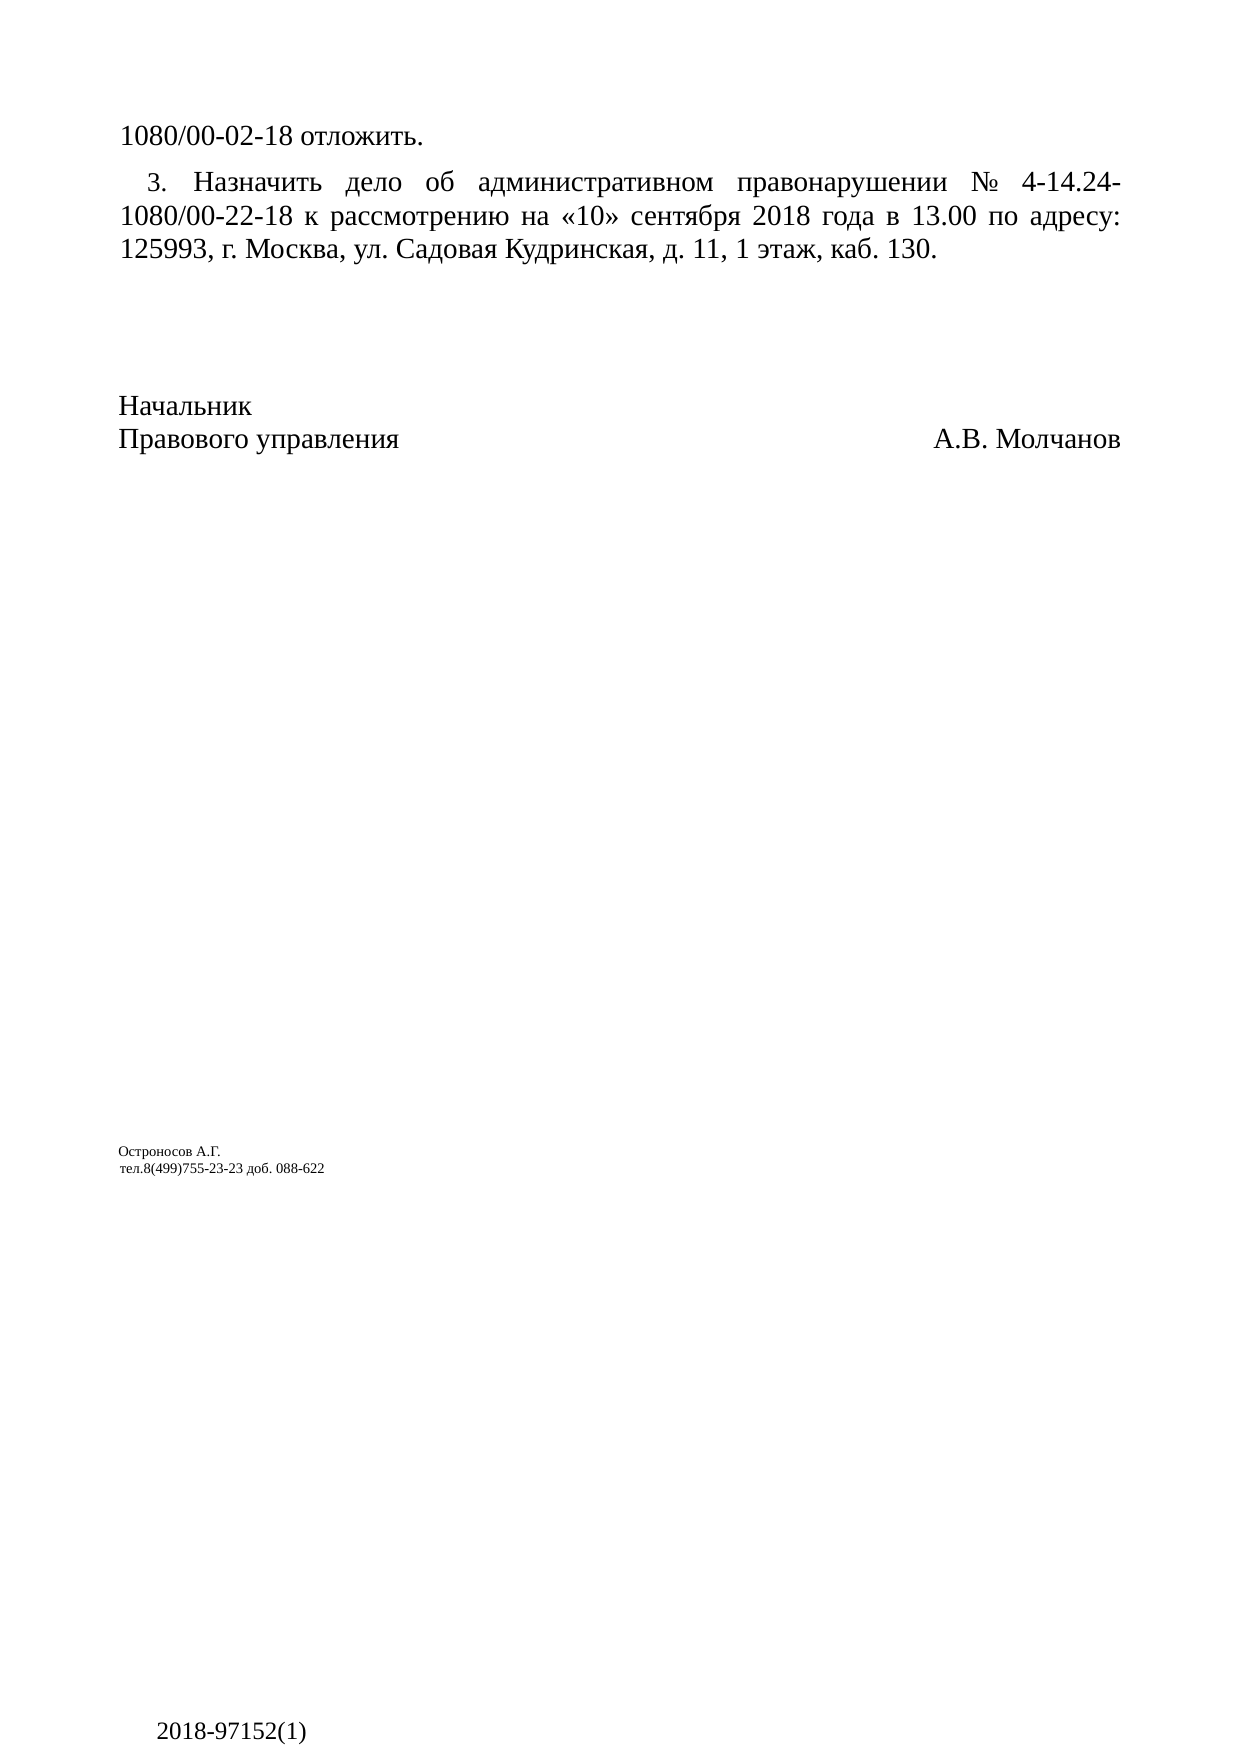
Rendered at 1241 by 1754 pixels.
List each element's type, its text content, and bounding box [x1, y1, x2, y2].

text Начальник [118, 388, 1122, 422]
list 1080/00-02-18 отложить. [119, 118, 1122, 152]
text Правового управления А.В. Молчанов [118, 422, 1122, 455]
text Остроносов А.Г. [118, 1143, 1122, 1159]
text тел.8(499)755-23-23 доб. 088-622 [119, 1159, 1122, 1176]
list Назначить дело об административном правонарушении № 4-14.24-1080/00-22-18 к рассмотрению на «10» сентября 2018 года в 13.00 по адресу: 125993, г. Москва, ул. Садовая Кудринская, д. 11, 1 этаж, каб. 130. [119, 164, 1122, 265]
